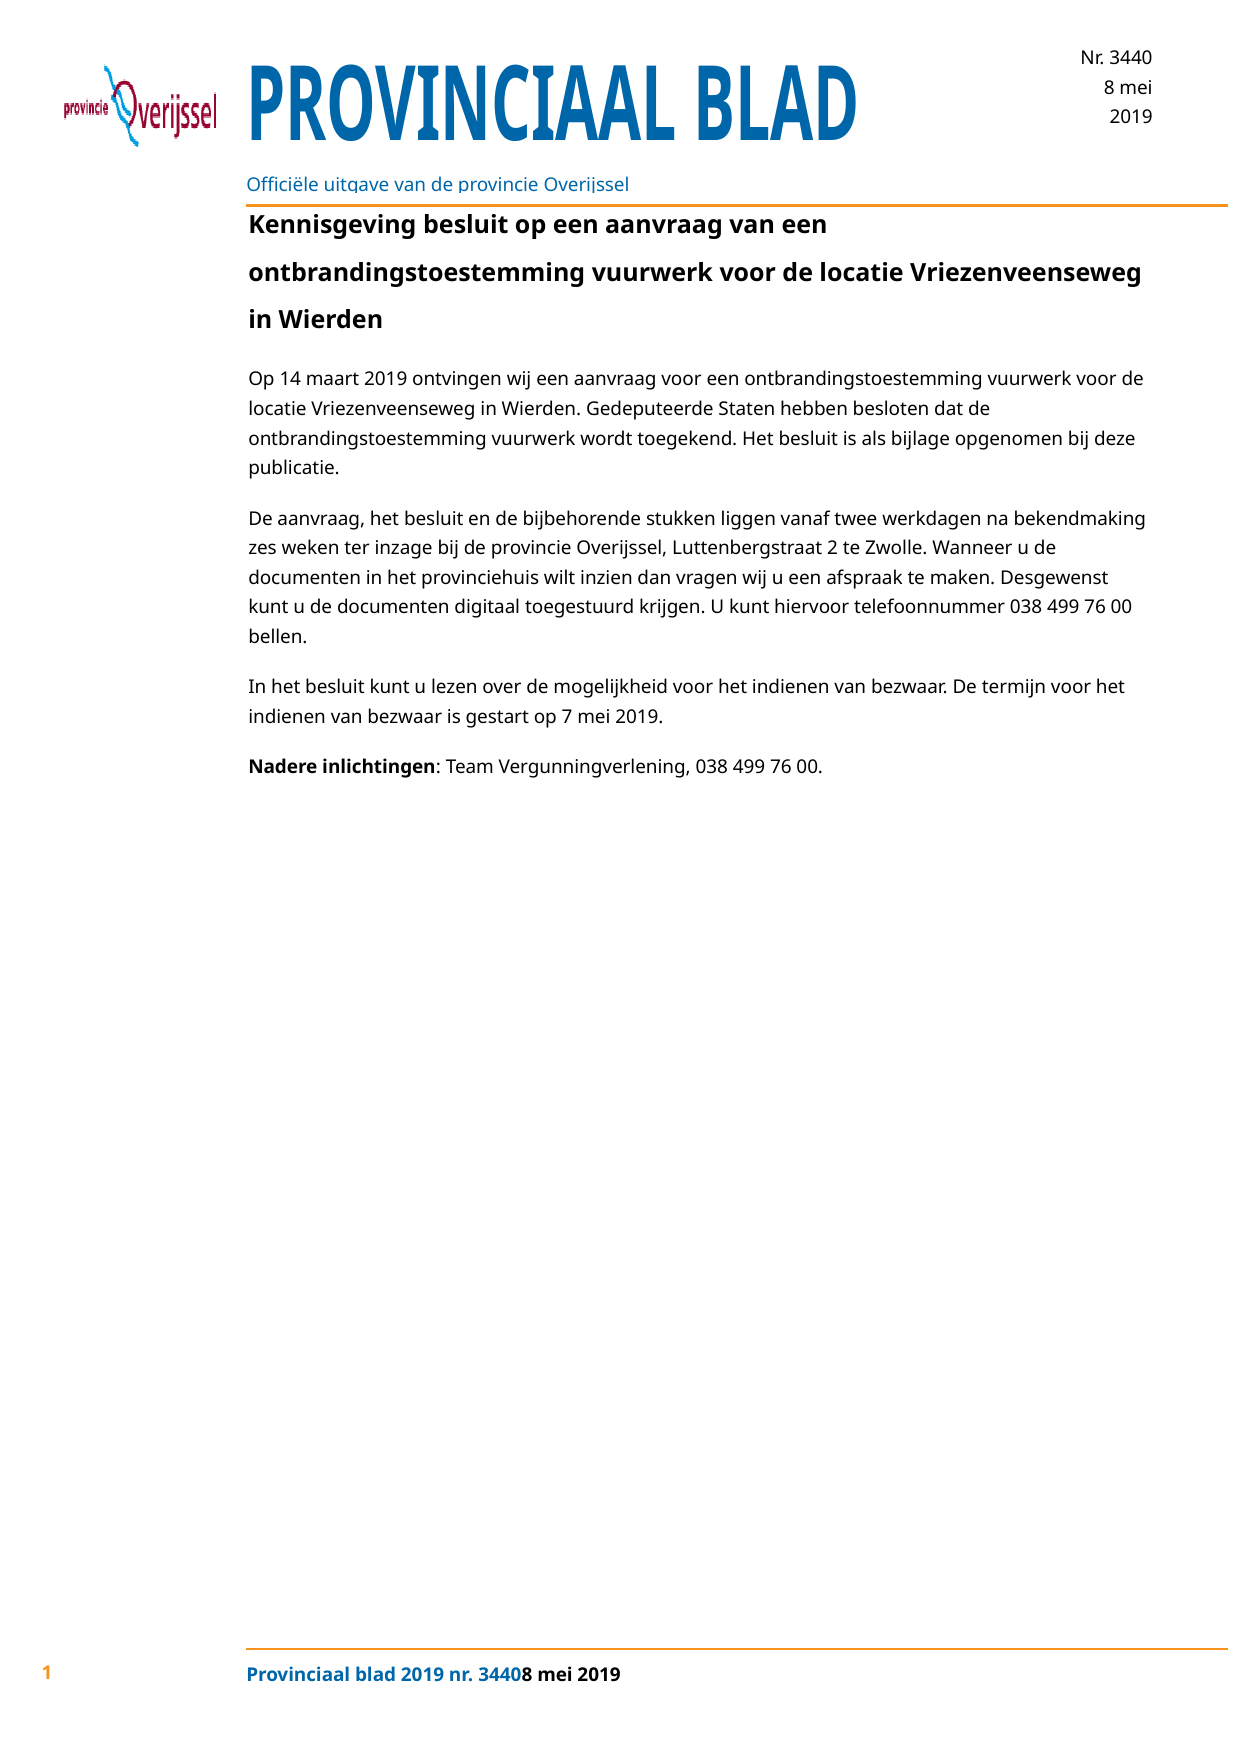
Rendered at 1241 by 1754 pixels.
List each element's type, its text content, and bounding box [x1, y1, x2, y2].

text Kennisgeving besluit op een aanvraag van een ontbrandingstoestemming vuurwerk voor de locatie Vriezenveenseweg in Wierden [248, 207, 1152, 336]
text Op 14 maart 2019 ontvingen wij een aanvraag voor een ontbrandingstoestemming vuurwerk voor de locatie Vriezenveenseweg in Wierden. Gedeputeerde Staten hebben besloten dat de ontbrandingstoestemming vuurwerk wordt toegekend. Het besluit is als bijlage opgenomen bij deze publicatie. [248, 366, 1152, 480]
text De aanvraag, het besluit en de bijbehorende stukken liggen vanaf twee werkdagen na bekendmaking zes weken ter inzage bij de provincie Overijssel, Luttenbergstraat 2 te Zwolle. Wanneer u de documenten in het provinciehuis wilt inzien dan vragen wij u een afspraak te maken. Desgewenst kunt u de documenten digitaal toegestuurd krijgen. U kunt hiervoor telefoonnummer 038 499 76 00 bellen. [248, 505, 1152, 649]
picture [41, 47, 231, 172]
text In het besluit kunt u lezen over de mogelijkheid voor het indienen van bezwaar. De termijn voor het indienen van bezwaar is gestart op 7 mei 2019. [248, 673, 1152, 729]
text Nadere inlichtingen: Team Vergunningverlening, 038 499 76 00. [248, 753, 1152, 779]
